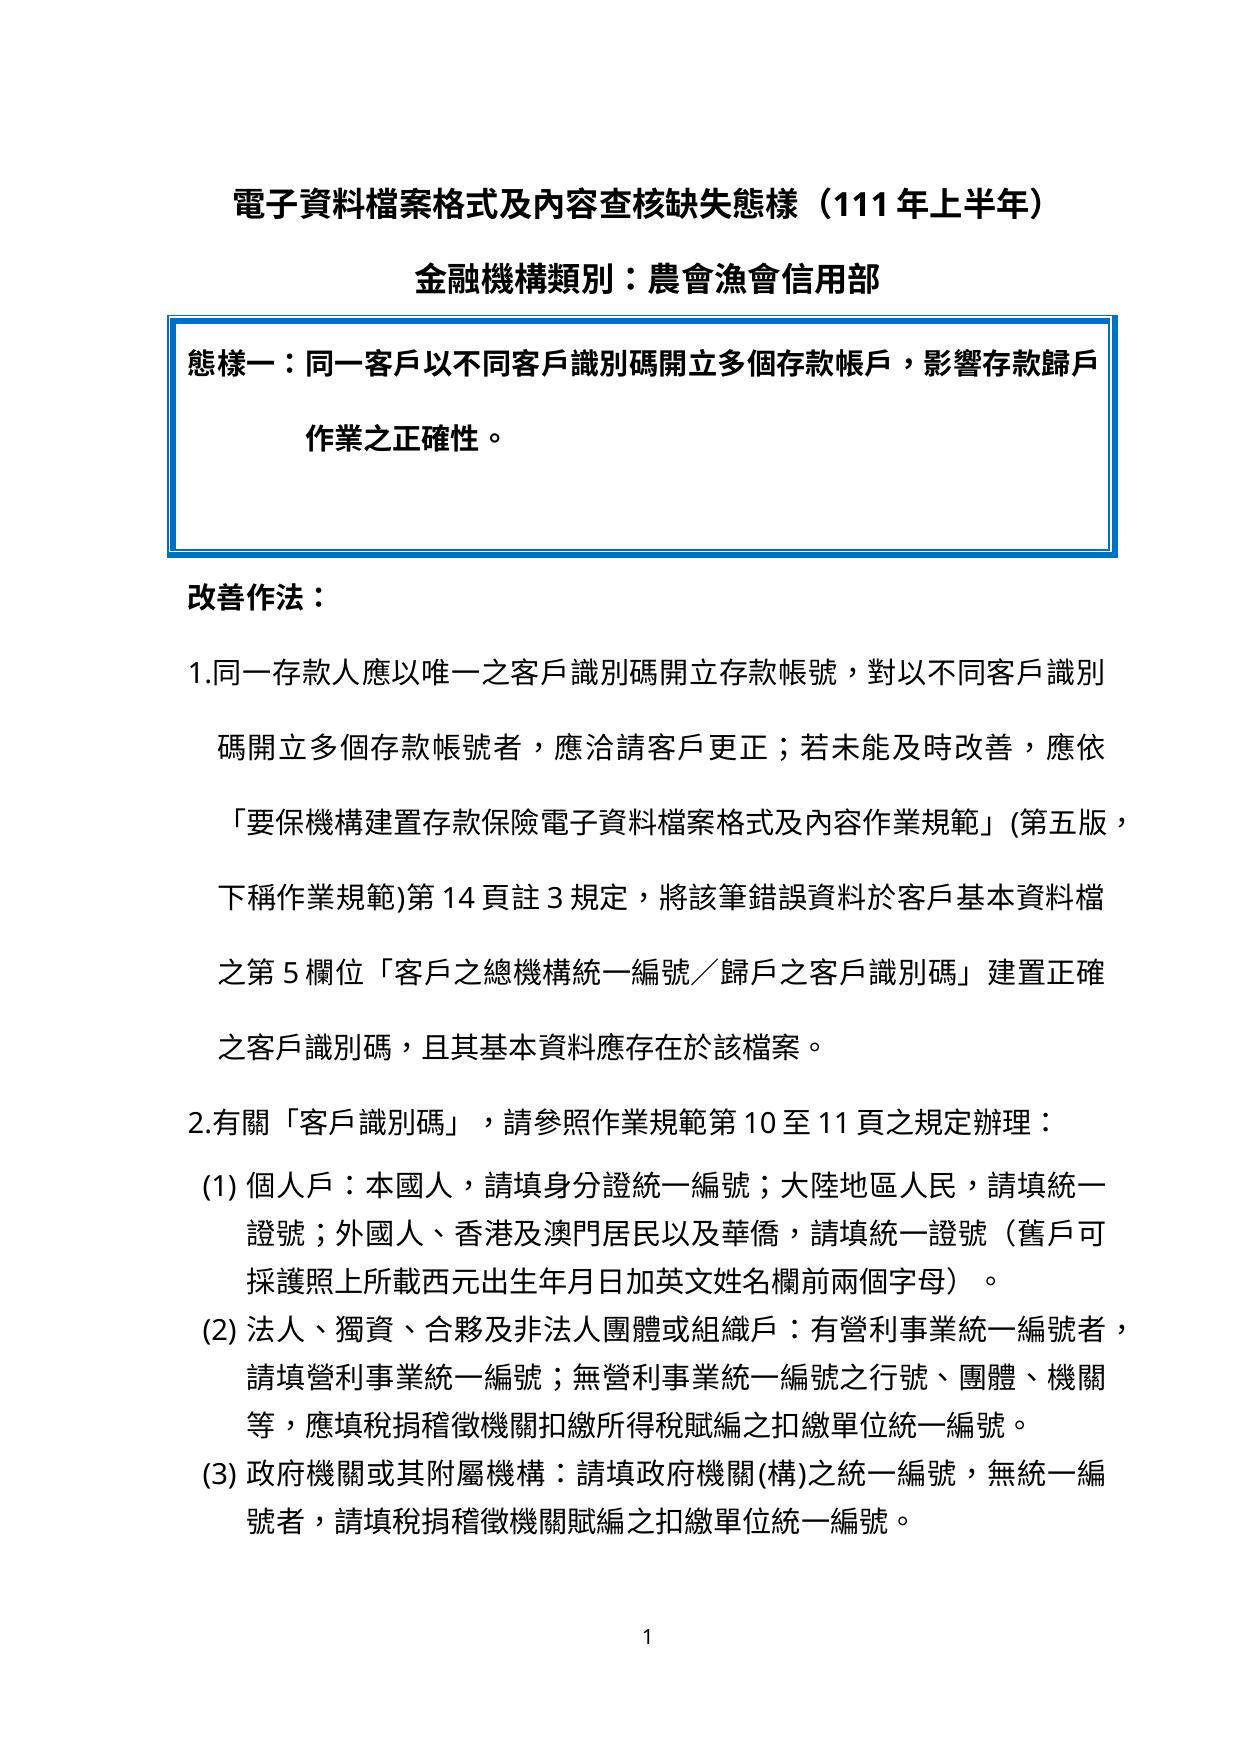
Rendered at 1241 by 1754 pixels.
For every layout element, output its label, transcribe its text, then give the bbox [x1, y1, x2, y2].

text 電子資料檔案格式及內容查核缺失態樣（111年上半年） [187, 164, 1107, 239]
text 2.有關「客戶識別碼」，請參照作業規範第10至11頁之規定辦理： [187, 1083, 1107, 1158]
list 個人戶：本國人，請填身分證統一編號；大陸地區人民，請填統一證號；外國人、香港及澳門居民以及華僑，請填統一證號（舊戶可採護照上所載西元出生年月日加英文姓名欄前兩個字母）。 [202, 1158, 1107, 1302]
text 1.同一存款人應以唯一之客戶識別碼開立存款帳號，對以不同客戶識別碼開立多個存款帳號者，應洽請客戶更正；若未能及時改善，應依「要保機構建置存款保險電子資料檔案格式及內容作業規範」(第五版，下稱作業規範)第14頁註3規定，將該筆錯誤資料於客戶基本資料檔之第5欄位「客戶之總機構統一編號／歸戶之客戶識別碼」建置正確之客戶識別碼，且其基本資料應存在於該檔案。 [187, 633, 1107, 1083]
text 金融機構類別：農會漁會信用部 [187, 239, 1107, 314]
list 法人、獨資、合夥及非法人團體或組織戶：有營利事業統一編號者，請填營利事業統一編號；無營利事業統一編號之行號、團體、機關等，應填稅捐稽徵機關扣繳所得稅賦編之扣繳單位統一編號。 [202, 1302, 1107, 1446]
text 改善作法： [187, 558, 1107, 633]
table_header 態樣一：同一客戶以不同客戶識別碼開立多個存款帳戶，影響存款歸戶作業之正確性。 [176, 324, 1108, 549]
list 政府機關或其附屬機構：請填政府機關(構)之統一編號，無統一編號者，請填稅捐稽徵機關賦編之扣繳單位統一編號。 [202, 1446, 1107, 1542]
